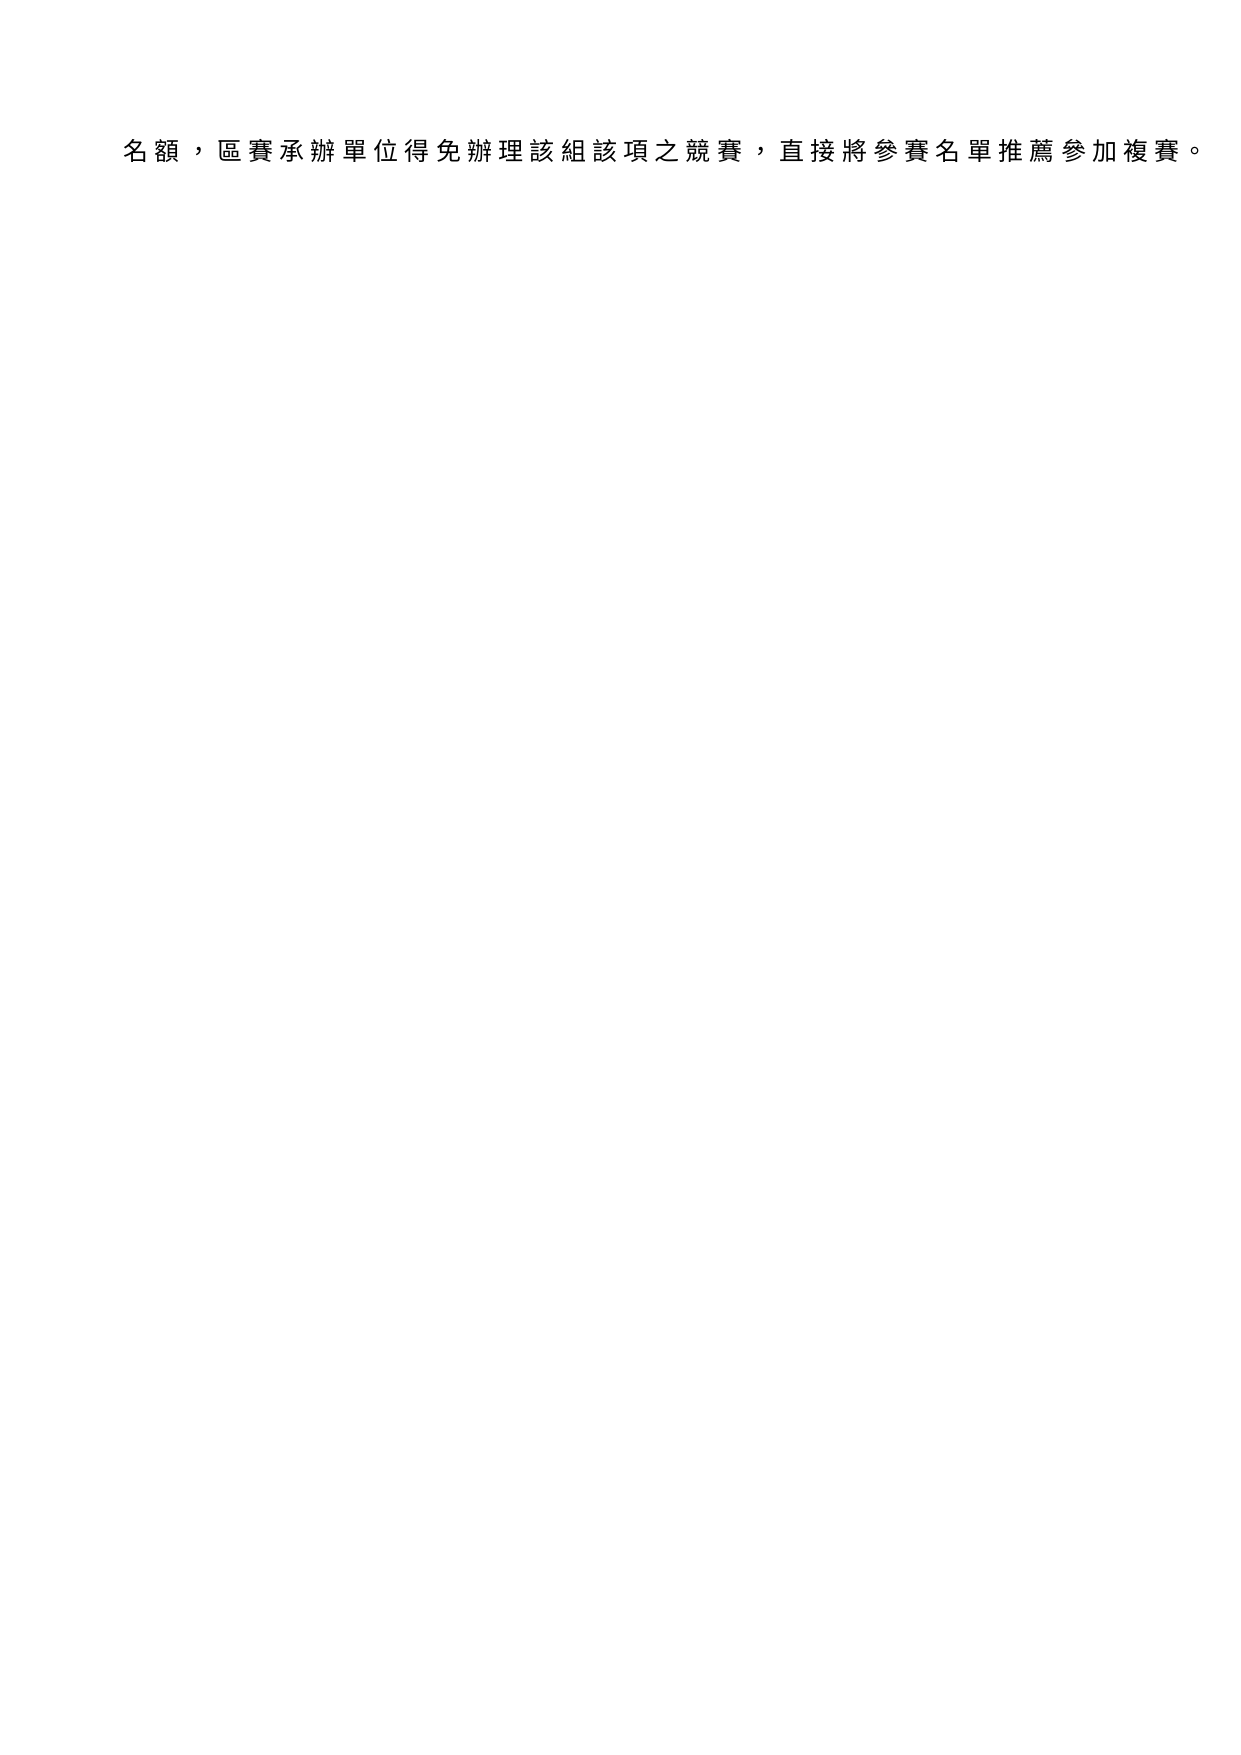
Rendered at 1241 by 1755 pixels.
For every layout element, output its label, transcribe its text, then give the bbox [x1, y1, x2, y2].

text 名額，區賽承辦單位得免辦理該組該項之競賽，直接將參賽名單推薦參加複賽。 [116, 108, 1195, 170]
